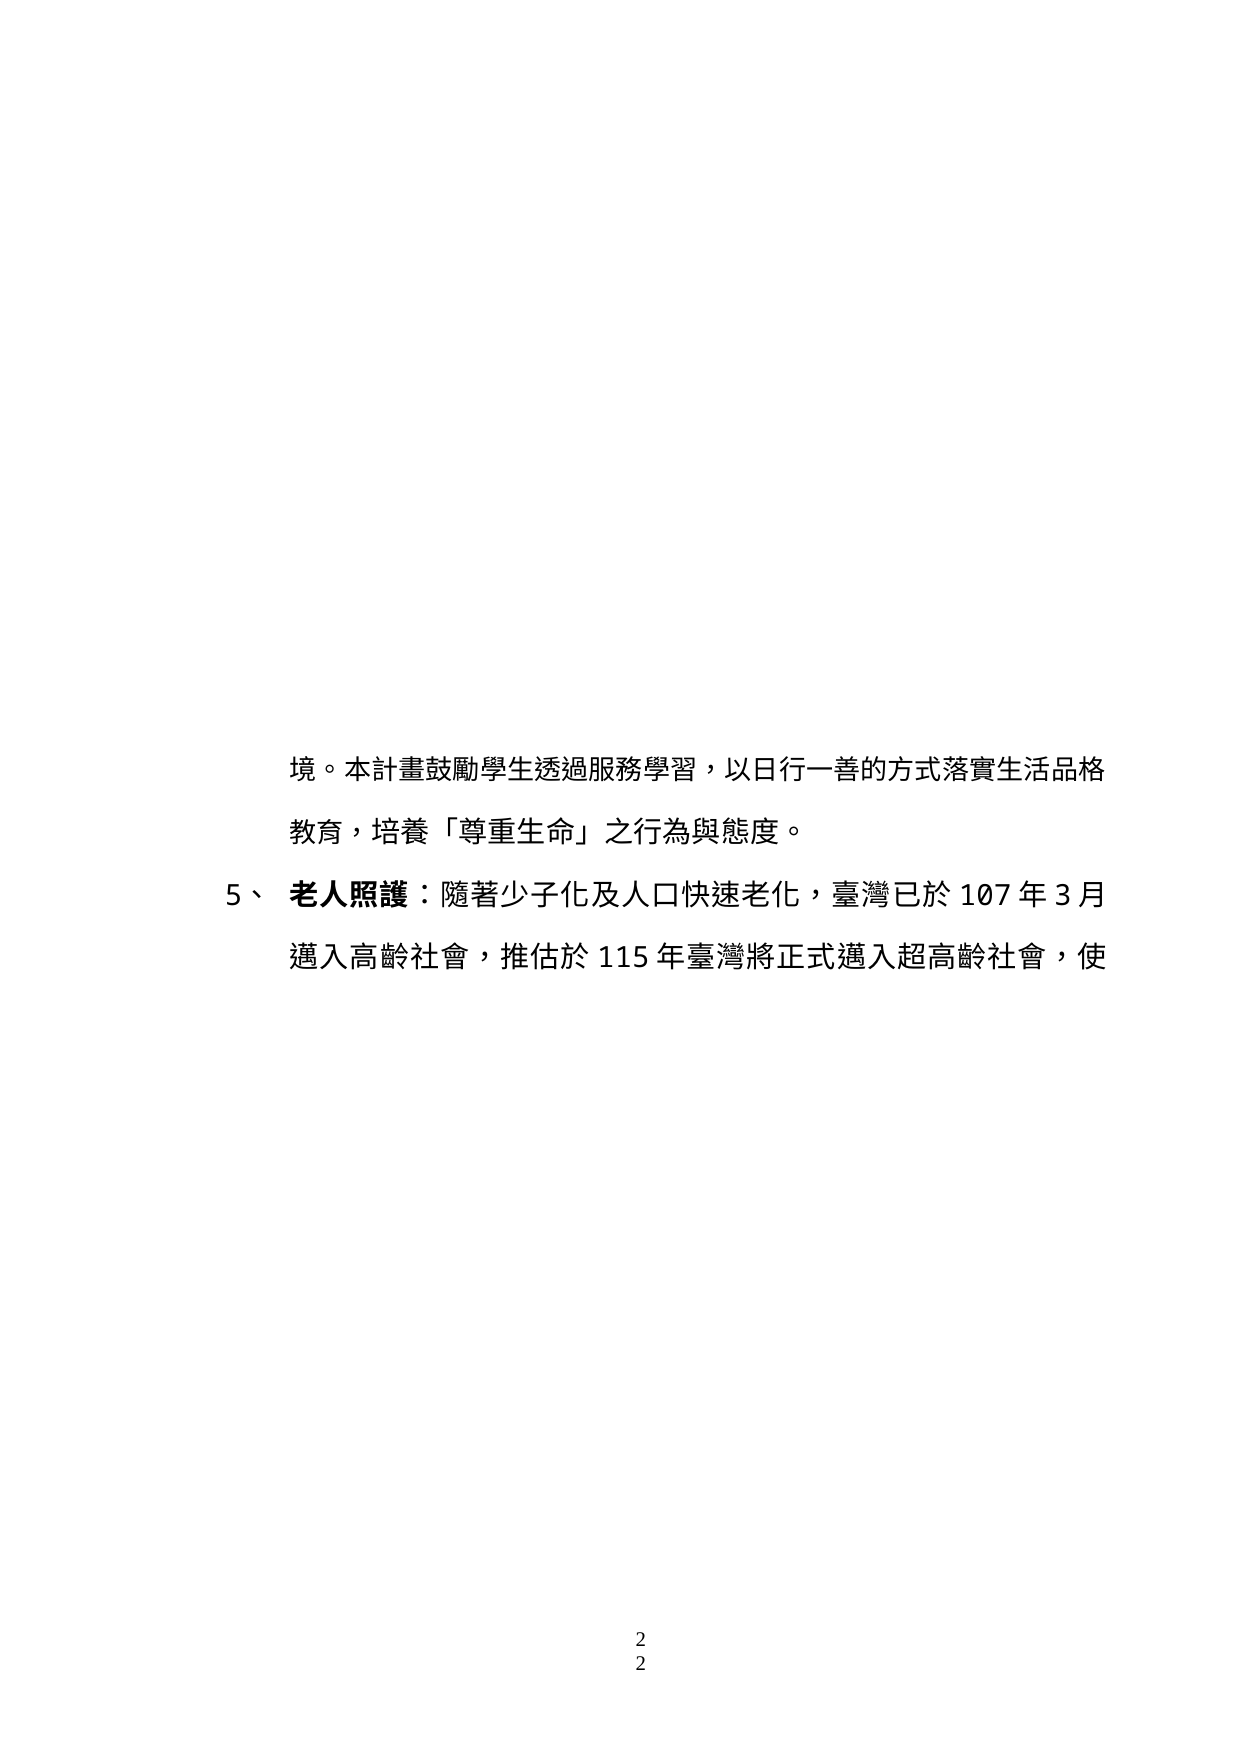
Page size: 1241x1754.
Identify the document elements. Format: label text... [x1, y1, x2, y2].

list 老人照護：隨著少子化及人口快速老化，臺灣已於107年3月邁入高齡社會，推估於115年臺灣將正式邁入超高齡社會，使 [224, 851, 1107, 976]
list 境。本計畫鼓勵學生透過服務學習，以日行一善的方式落實生活品格教育，培養「尊重生命」之行為與態度。 [224, 726, 1107, 851]
